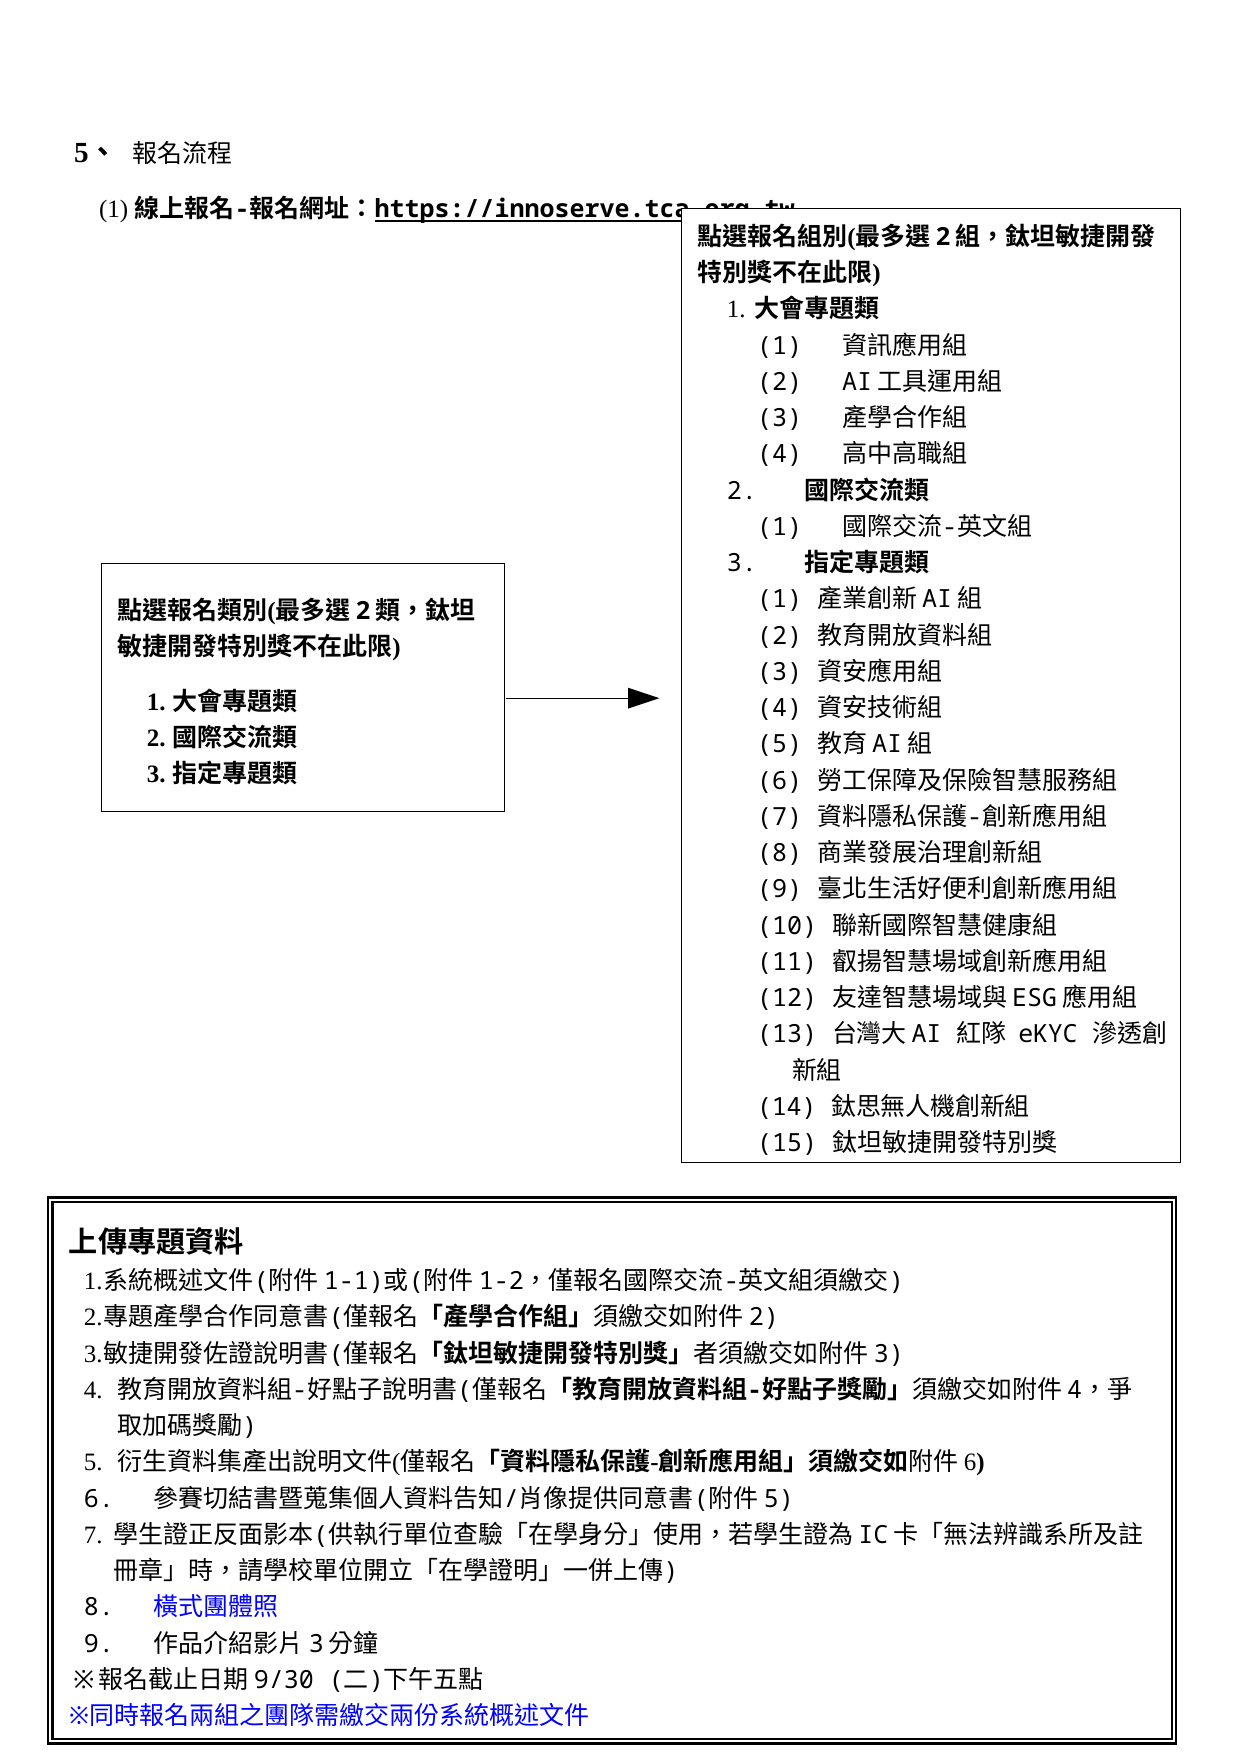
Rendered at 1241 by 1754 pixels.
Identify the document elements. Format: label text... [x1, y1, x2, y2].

list 資料隱私保護-創新應用組 [757, 796, 1178, 833]
list 指定專題類 [727, 543, 1165, 579]
list 產業創新AI組 [757, 579, 1178, 615]
list 鈦思無人機創新組 [757, 1086, 1178, 1123]
list 線上報名-報名網址：https://innoserve.tca.org.tw [99, 189, 1181, 225]
list 作品介紹影片3分鐘 [83, 1623, 1156, 1659]
list 聯新國際智慧健康組 [757, 905, 1178, 941]
list 敏捷開發佐證說明書(僅報名「鈦坦敏捷開發特別獎」者須繳交如附件3) [83, 1333, 1156, 1369]
list 參賽切結書暨蒐集個人資料告知/肖像提供同意書(附件5) [83, 1478, 1156, 1514]
list 教育開放資料組 [757, 615, 1178, 651]
list 臺北生活好便利創新應用組 [757, 869, 1178, 905]
text ※報名截止日期9/30 (二)下午五點 [69, 1659, 1156, 1696]
list 衍生資料集產出說明文件(僅報名「資料隱私保護-創新應用組」須繳交如附件6) [83, 1442, 1156, 1478]
list 國際交流類 [147, 718, 489, 754]
list 系統概述文件(附件1-1)或(附件1-2，僅報名國際交流-英文組須繳交) [83, 1261, 1156, 1297]
text 上傳專題資料 [69, 1218, 1156, 1261]
list 點選報名組別(最多選2組，鈦坦敏捷開發特別獎不在此限) [697, 216, 1165, 289]
list 線上報名-報名網址：https://innoserve.tca.org.tw [682, 209, 1180, 1162]
list 教育開放資料組-好點子說明書(僅報名「教育開放資料組-好點子獎勵」須繳交如附件4，爭取加碼獎勵) [83, 1369, 1156, 1442]
text 點選報名類別(最多選2類，鈦坦敏捷開發特別獎不在此限) [117, 590, 489, 663]
list 專題產學合作同意書(僅報名「產學合作組」須繳交如附件2) [83, 1297, 1156, 1333]
text ※同時報名兩組之團隊需繳交兩份系統概述文件 [69, 1696, 1156, 1730]
list 教育AI組 [757, 724, 1178, 760]
list 叡揚智慧場域創新應用組 [757, 941, 1178, 978]
list 資安技術組 [757, 688, 1178, 724]
list 國際交流類 [727, 470, 1165, 506]
list 勞工保障及保險智慧服務組 [757, 760, 1178, 796]
list 橫式團體照 [83, 1587, 1156, 1623]
list 大會專題類 [727, 289, 1165, 325]
list 學生證正反面影本(供執行單位查驗「在學身分」使用，若學生證為IC卡「無法辨識系所及註冊章」時，請學校單位開立「在學證明」一併上傳) [83, 1514, 1156, 1587]
list AI工具運用組 [757, 361, 1178, 398]
list 大會專題類 [147, 681, 489, 718]
list 高中高職組 [757, 434, 1178, 470]
list 報名流程 [74, 108, 1181, 170]
list 產學合作組 [757, 398, 1178, 434]
list 國際交流-英文組 [757, 506, 1178, 543]
list 資訊應用組 [757, 325, 1178, 361]
list 資安應用組 [757, 651, 1178, 688]
list 台灣大AI 紅隊 eKYC 滲透創新組 [757, 1014, 1178, 1086]
list 友達智慧場域與ESG應用組 [757, 978, 1178, 1014]
list 鈦坦敏捷開發特別獎 [757, 1123, 1178, 1154]
list 商業發展治理創新組 [757, 833, 1178, 869]
list 指定專題類 [147, 754, 501, 790]
